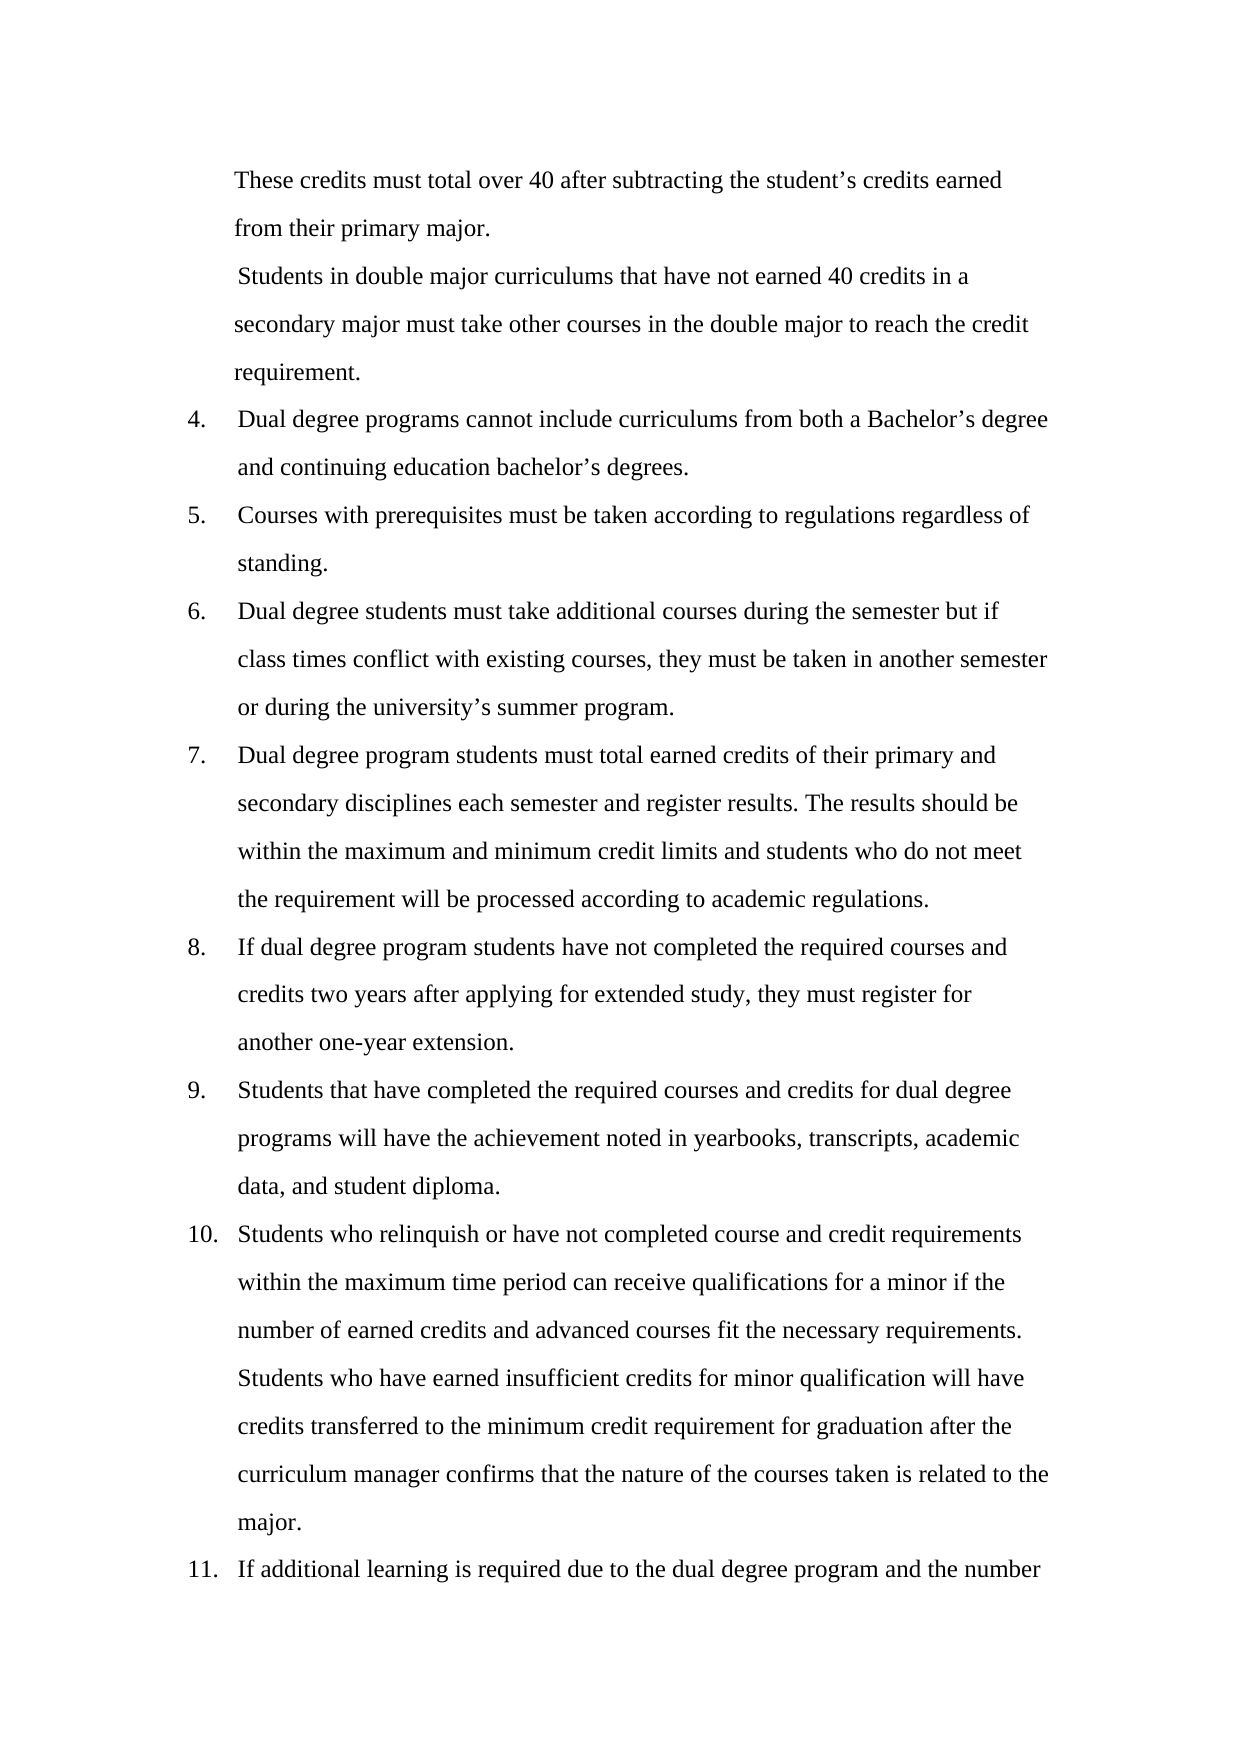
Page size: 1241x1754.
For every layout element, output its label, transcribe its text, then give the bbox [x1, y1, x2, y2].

list Students who relinquish or have not completed course and credit requirements within the maximum time period can receive qualifications for a minor if the number of earned credits and advanced courses fit the necessary requirements. Students who have earned insufficient credits for minor qualification will have credits transferred to the minimum credit requirement for graduation after the curriculum manager confirms that the nature of the courses taken is related to the major. [187, 1204, 1053, 1539]
list Students that have completed the required courses and credits for dual degree programs will have the achievement noted in yearbooks, transcripts, academic data, and student diploma. [187, 1060, 1053, 1204]
list Dual degree students must take additional courses during the semester but if class times conflict with existing courses, they must be taken in another semester or during the university’s summer program. [187, 581, 1053, 725]
list If additional learning is required due to the dual degree program and the number [187, 1539, 1053, 1587]
list Dual degree programs cannot include curriculums from both a Bachelor’s degree and continuing education bachelor’s degrees. [187, 389, 1053, 485]
list If dual degree program students have not completed the required courses and credits two years after applying for extended study, they must register for another one-year extension. [187, 917, 1053, 1060]
list Dual degree program students must total earned credits of their primary and secondary disciplines each semester and register results. The results should be within the maximum and minimum credit limits and students who do not meet the requirement will be processed according to academic regulations. [187, 725, 1053, 917]
list Courses with prerequisites must be taken according to regulations regardless of standing. [187, 485, 1053, 581]
text Students in double major curriculums that have not earned 40 credits in a secondary major must take other courses in the double major to reach the credit requirement. [234, 246, 1053, 389]
text These credits must total over 40 after subtracting the student’s credits earned from their primary major. [234, 150, 1053, 246]
